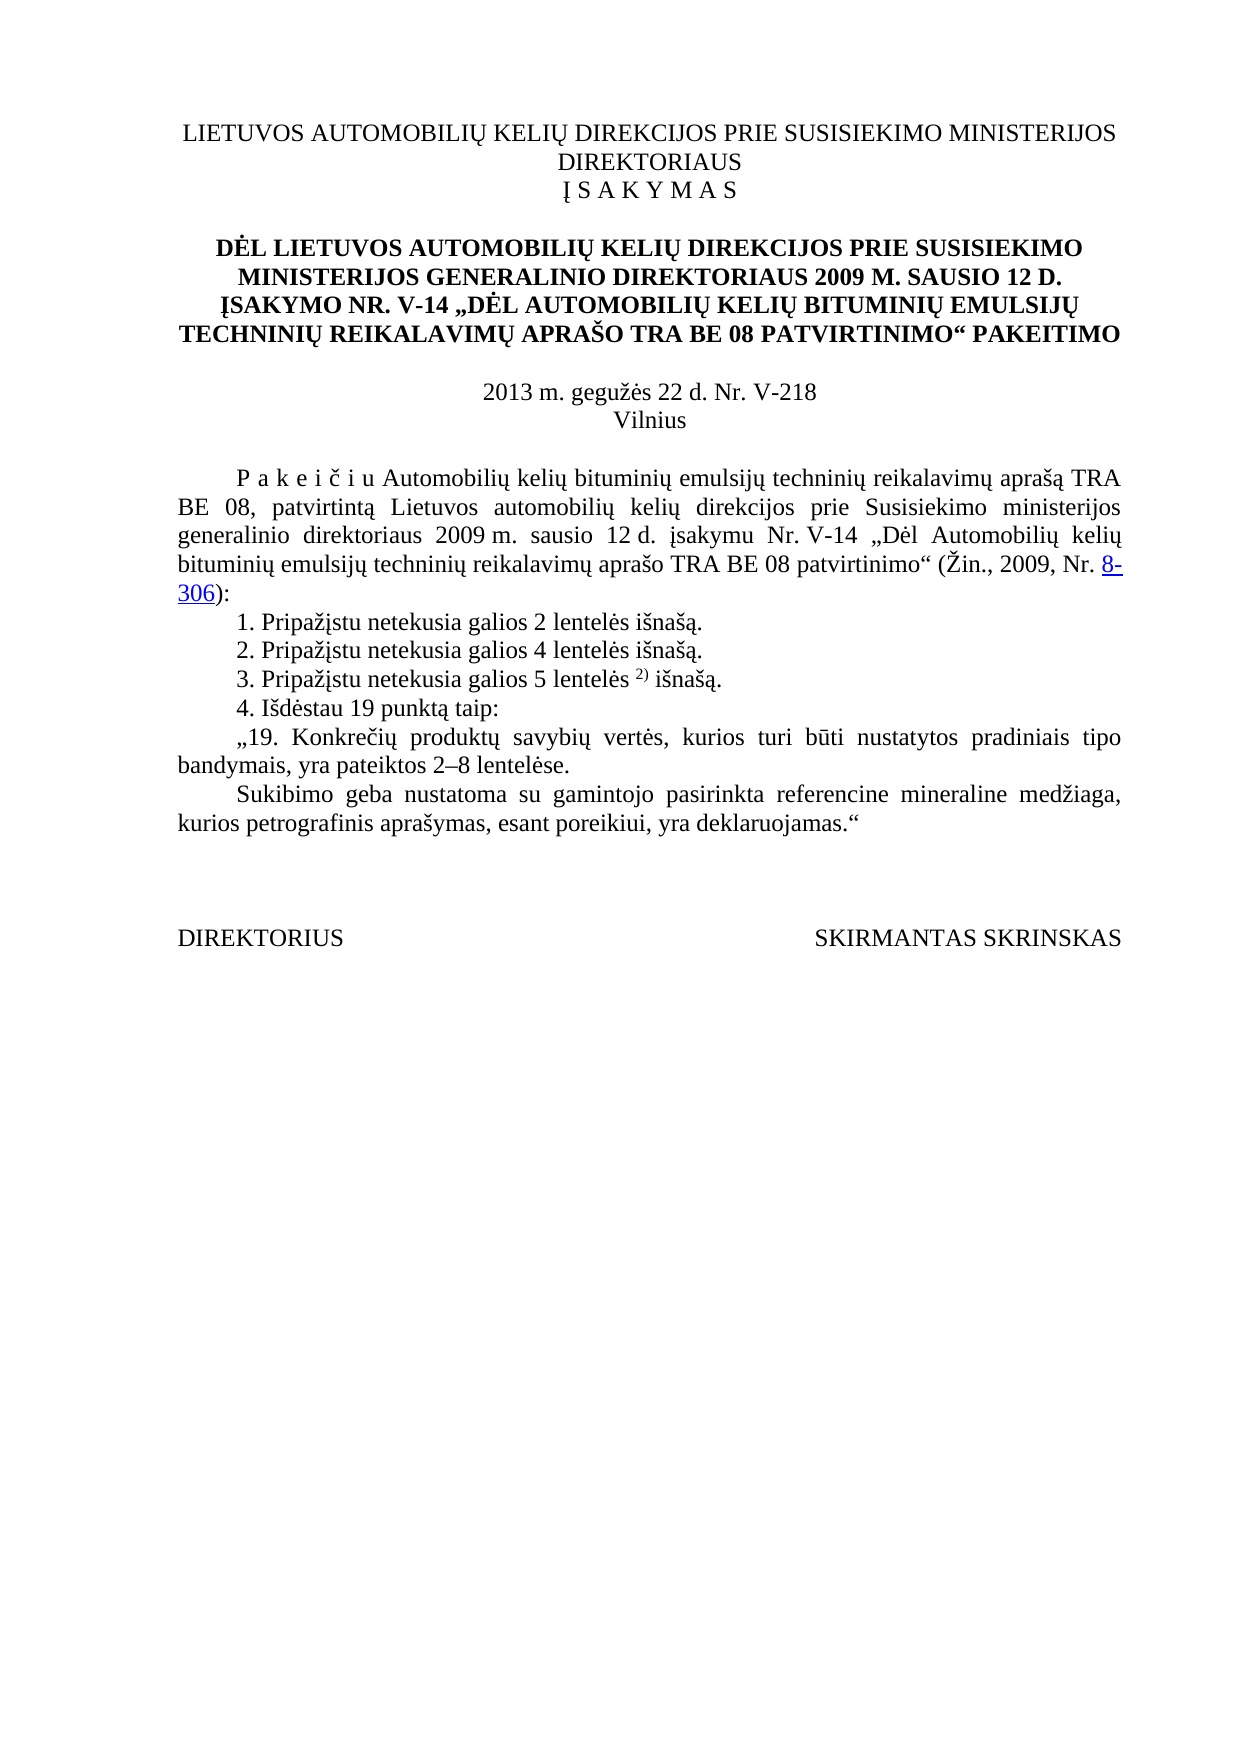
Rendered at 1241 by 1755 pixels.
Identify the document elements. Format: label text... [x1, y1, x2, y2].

text Vilnius [177, 406, 1122, 434]
text 4. Išdėstau 19 punktą taip: [177, 693, 1122, 722]
text Į S A K Y M A S [177, 176, 1122, 204]
text DĖL LIETUVOS AUTOMOBILIŲ KELIŲ DIREKCIJOS PRIE SUSISIEKIMO MINISTERIJOS GENERALINIO DIREKTORIAUS 2009 M. SAUSIO 12 D. ĮSAKYMO Nr. V-14 „DĖL AUTOMOBILIŲ KELIŲ BITUMINIŲ EMULSIJŲ TECHNINIŲ REIKALAVIMŲ APRAŠO TRA BE 08 PATVIRTINIMO“ PAKEITIMO [177, 233, 1122, 348]
text 2. Pripažįstu netekusia galios 4 lentelės išnašą. [177, 636, 1122, 664]
text Direktorius Skirmantas Skrinskas [177, 923, 1122, 952]
text „19. Konkrečių produktų savybių vertės, kurios turi būti nustatytos pradiniais tipo bandymais, yra pateiktos 2–8 lentelėse. [177, 722, 1122, 779]
text 3. Pripažįstu netekusia galios 5 lentelės 2) išnašą. [177, 664, 1122, 693]
text P a k e i č i u Automobilių kelių bituminių emulsijų techninių reikalavimų aprašą TRA BE 08, patvirtintą Lietuvos automobilių kelių direkcijos prie Susisiekimo ministerijos generalinio direktoriaus 2009 m. sausio 12 d. įsakymu Nr. V-14 „Dėl Automobilių kelių bituminių emulsijų techninių reikalavimų aprašo TRA BE 08 patvirtinimo“ (Žin., 2009, Nr. 8-306): [177, 463, 1122, 607]
text 2013 m. gegužės 22 d. Nr. V-218 [177, 377, 1122, 406]
text LIETUVOS AUTOMOBILIŲ KELIŲ DIREKCIJOS PRIE SUSISIEKIMO MINISTERIJOS DIREKTORIAUS [177, 118, 1122, 176]
text 1. Pripažįstu netekusia galios 2 lentelės išnašą. [177, 607, 1122, 636]
text Sukibimo geba nustatoma su gamintojo pasirinkta referencine mineraline medžiaga, kurios petrografinis aprašymas, esant poreikiui, yra deklaruojamas.“ [177, 779, 1122, 837]
